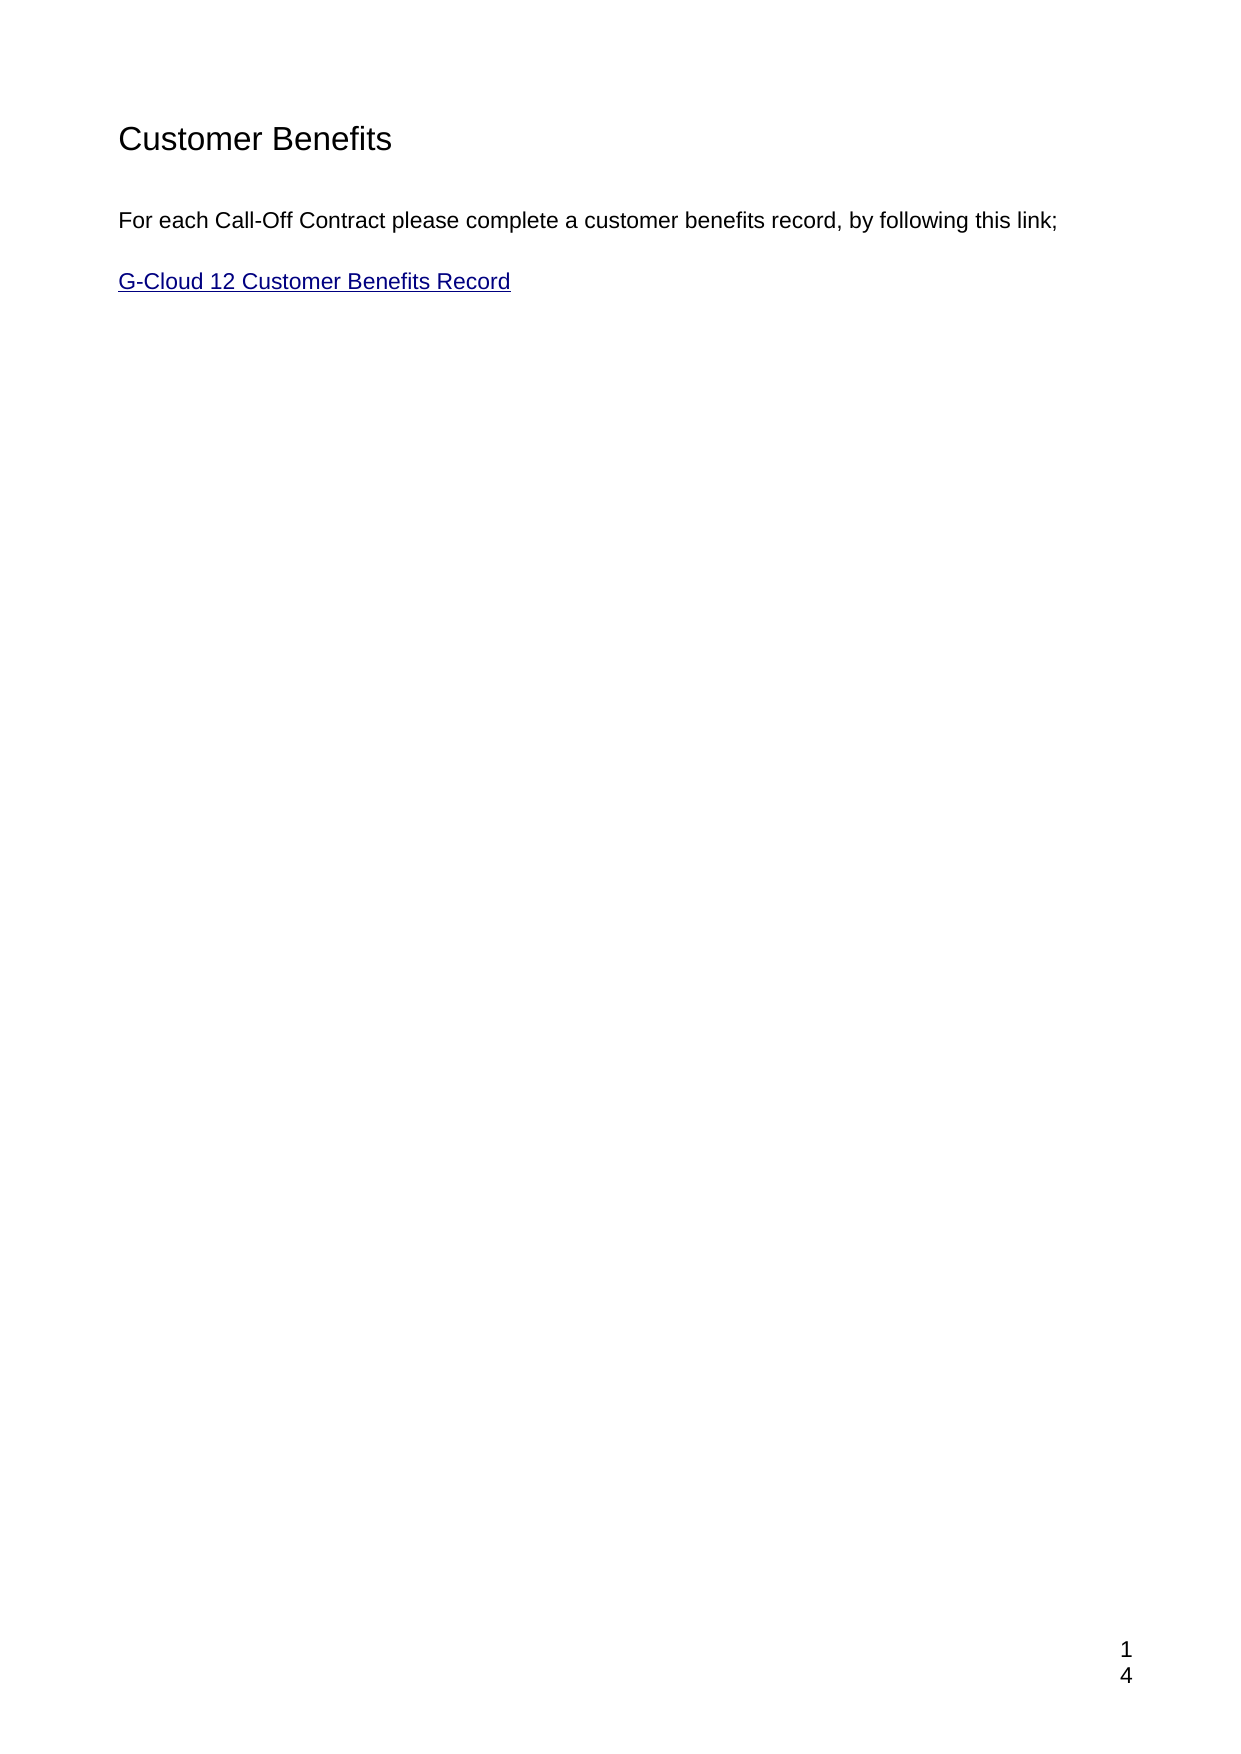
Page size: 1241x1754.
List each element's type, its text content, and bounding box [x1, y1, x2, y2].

text For each Call-Off Contract please complete a customer benefits record, by following this link; [118, 207, 1122, 234]
text Customer Benefits [118, 119, 1122, 158]
text G-Cloud 12 Customer Benefits Record [118, 268, 1122, 294]
